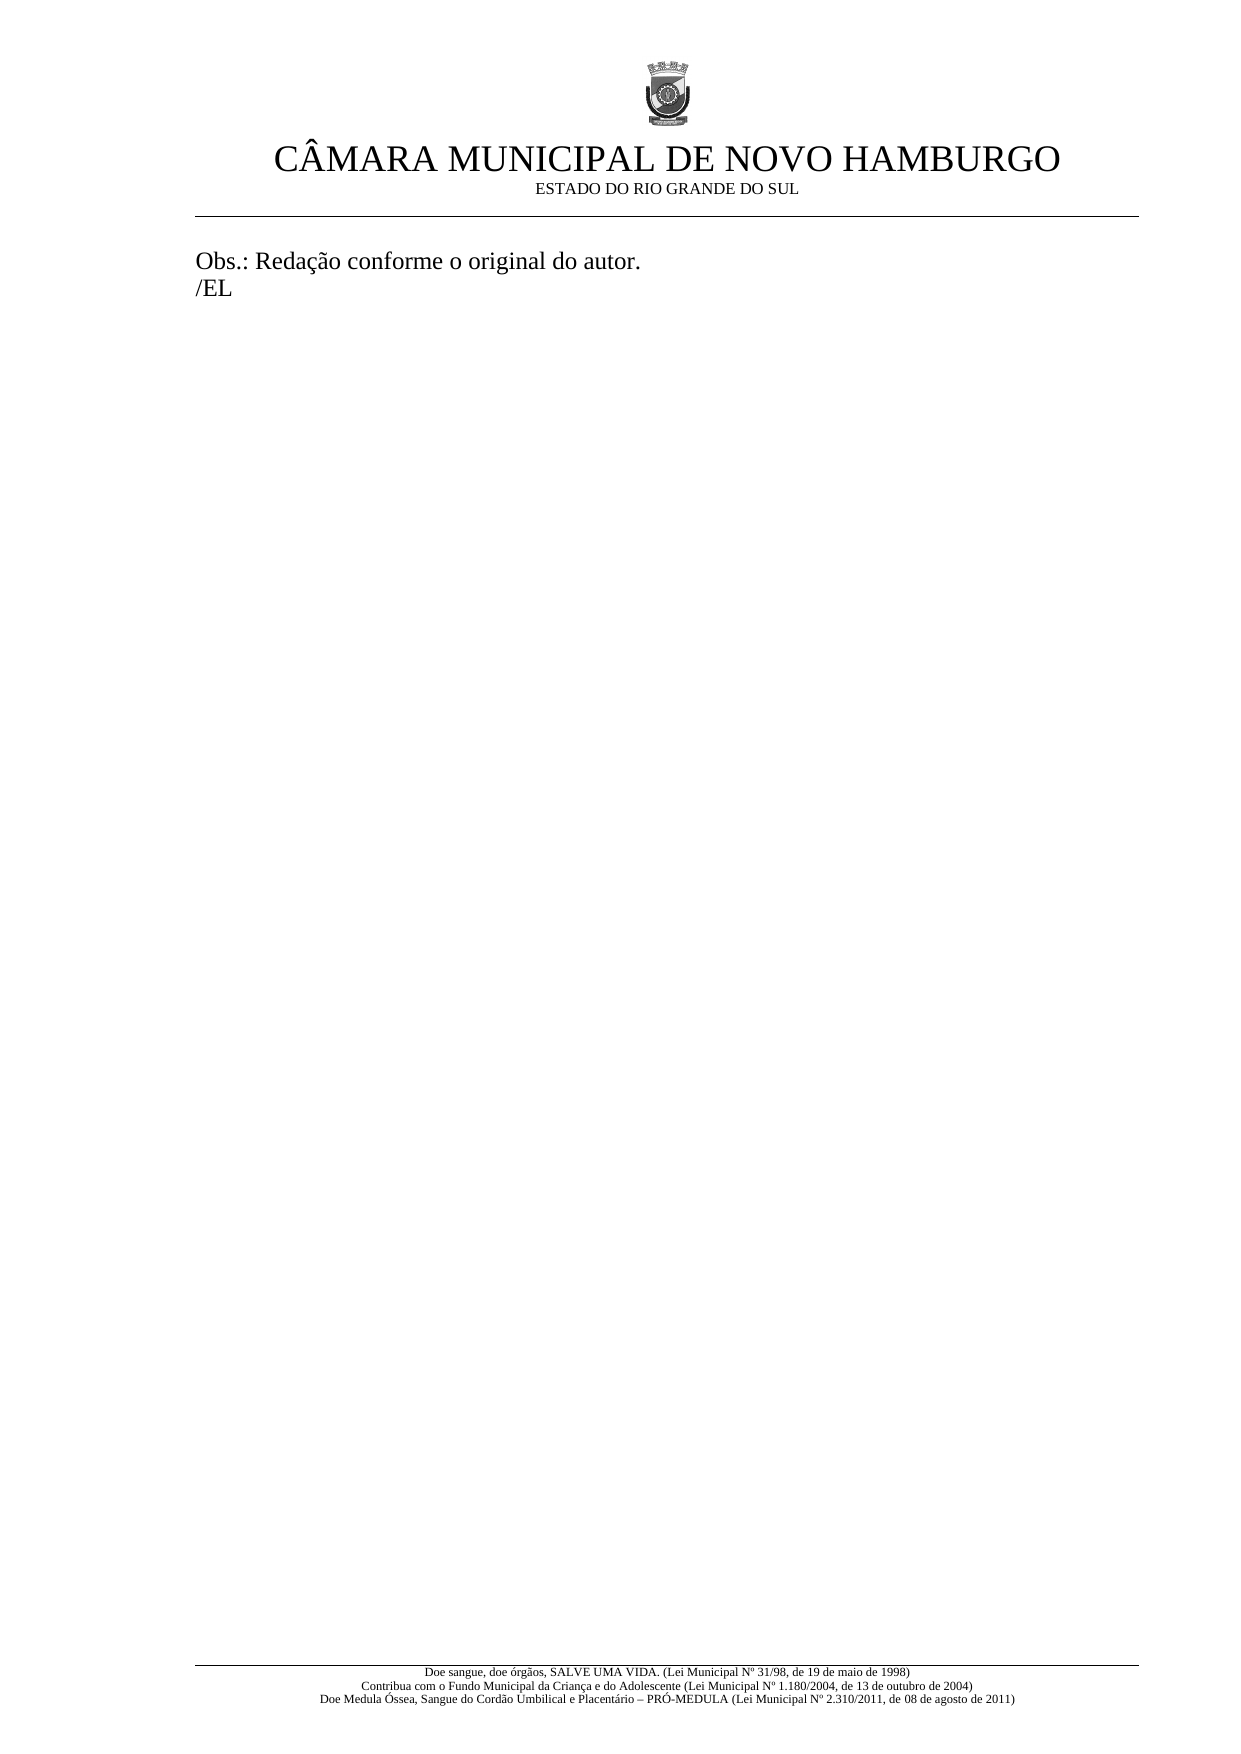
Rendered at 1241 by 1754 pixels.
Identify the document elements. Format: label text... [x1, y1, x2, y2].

text /EL [195, 274, 1139, 302]
text Obs.: Redação conforme o original do autor. [195, 247, 1139, 274]
